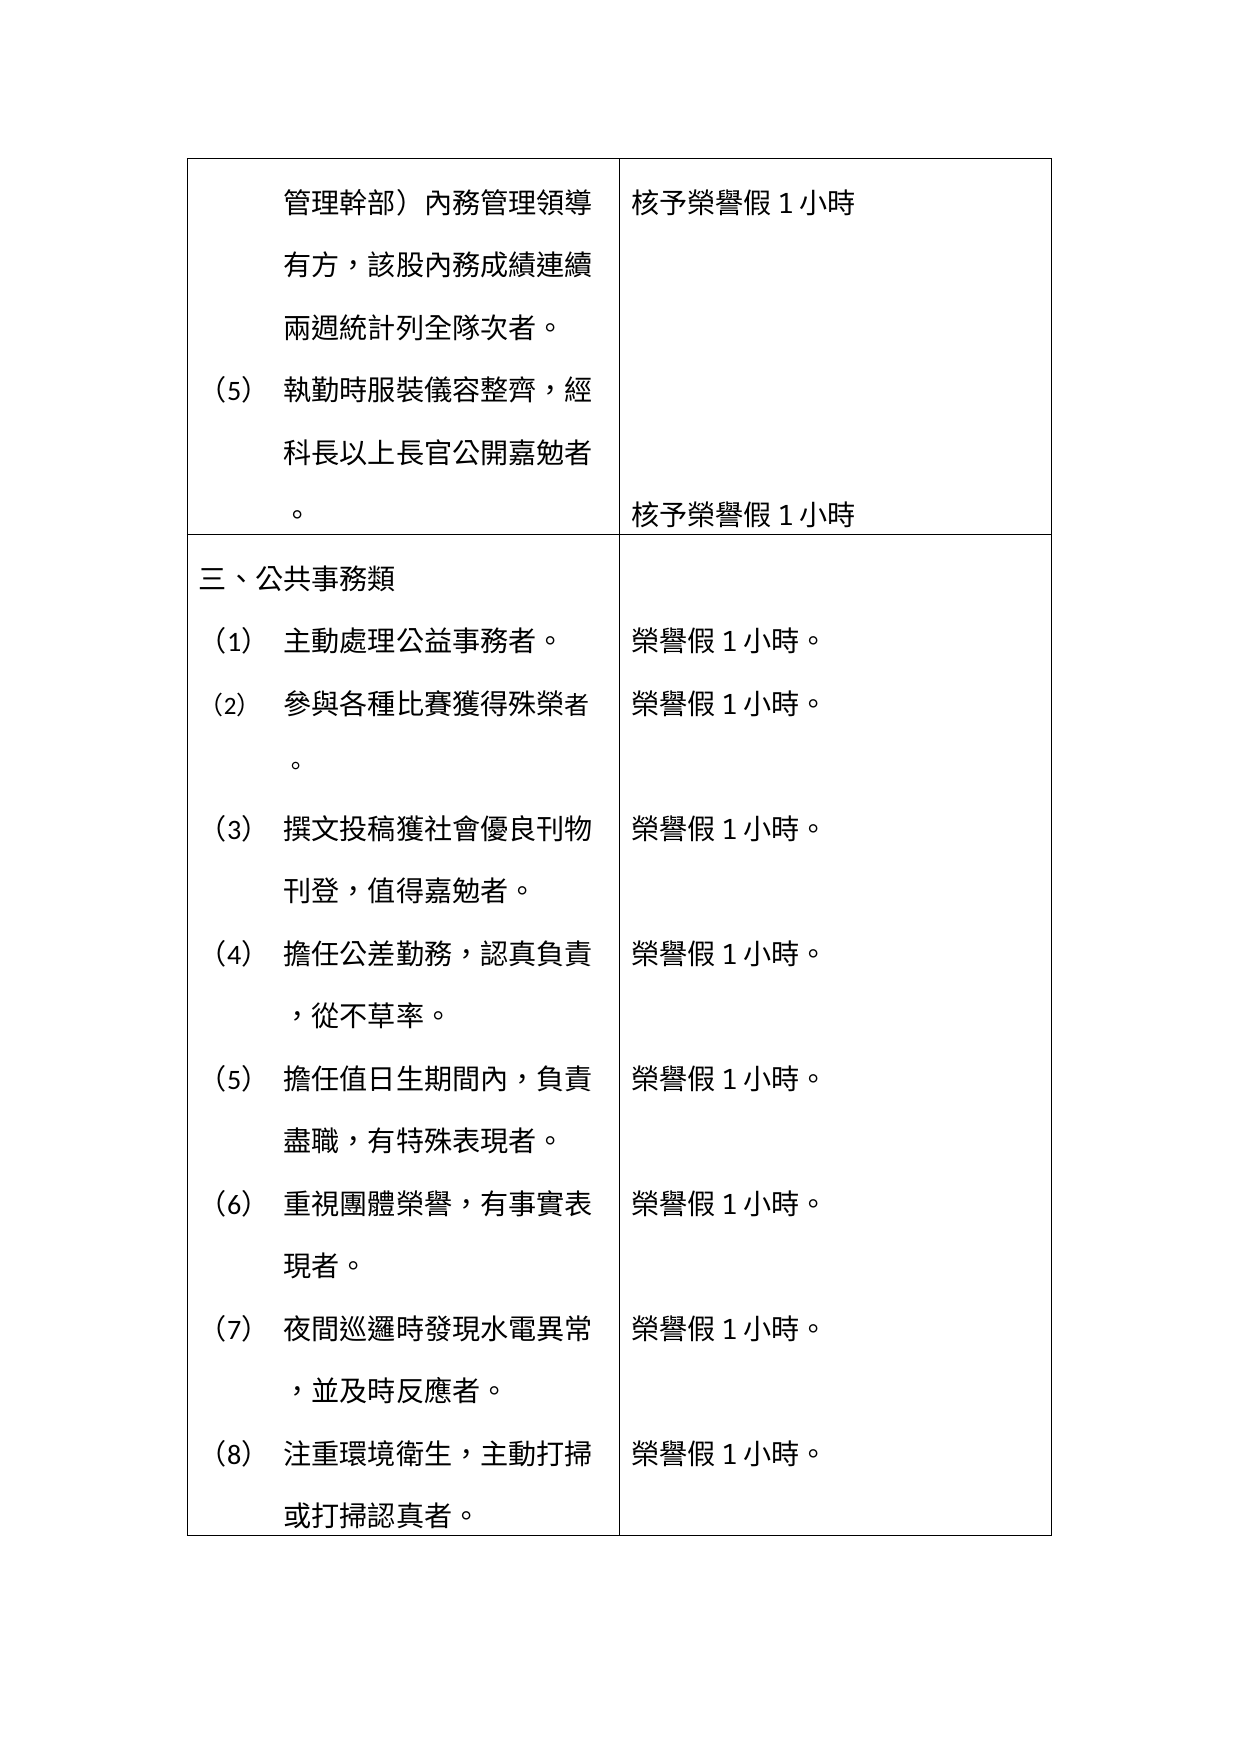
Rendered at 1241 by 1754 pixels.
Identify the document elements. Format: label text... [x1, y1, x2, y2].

table_cell 三、公共事務類 主動處理公益事務者。 參與各種比賽獲得殊榮者。 撰文投稿獲社會優良刊物刊登，值得嘉勉者。 擔任公差勤務，認真負責，從不草率。 擔任值日生期間內，負責盡職，有特殊表現者。 重視團體榮譽，有事實表現者。 夜間巡邏時發現水電異常，並及時反應者。 注重環境衛生，主動打掃或打掃認真者。 [188, 535, 199, 1535]
table_cell 三、公共事務類 主動處理公益事務者。 參與各種比賽獲得殊榮者。 撰文投稿獲社會優良刊物刊登，值得嘉勉者。 擔任公差勤務，認真負責，從不草率。 擔任值日生期間內，負責盡職，有特殊表現者。 重視團體榮譽，有事實表現者。 夜間巡邏時發現水電異常，並及時反應者。 注重環境衛生，主動打掃或打掃認真者。 [608, 535, 619, 1535]
table_cell 二、內務暨服裝儀容類 個人內務成績每兩週統計列全隊最優者。 個人內務成續每兩週統計列全隊次優者。 擔任各股（日勤、甲乙股管理幹部）內務管理領導有方，該股內務成績連續兩週統計列全隊最優者。 擔任各股（日勤、甲乙股管理幹部）內務管理領導有方，該股內務成績連續兩週統計列全隊次者。 執勤時服裝儀容整齊，經科長以上長官公開嘉勉者。 [608, 159, 619, 534]
table_cell 榮譽假1小時。 榮譽假1小時。 榮譽假1小時。 榮譽假1小時。 榮譽假1小時。 榮譽假1小時。 榮譽假1小時。 榮譽假1小時。 [620, 535, 1051, 1535]
table_cell 二、內務暨服裝儀容類 個人內務成績每兩週統計列全隊最優者。 個人內務成續每兩週統計列全隊次優者。 擔任各股（日勤、甲乙股管理幹部）內務管理領導有方，該股內務成績連續兩週統計列全隊最優者。 擔任各股（日勤、甲乙股管理幹部）內務管理領導有方，該股內務成績連續兩週統計列全隊次者。 執勤時服裝儀容整齊，經科長以上長官公開嘉勉者。 [188, 159, 199, 534]
table_cell 核予榮譽假1小時 核予榮譽假1小時 [620, 159, 1051, 534]
